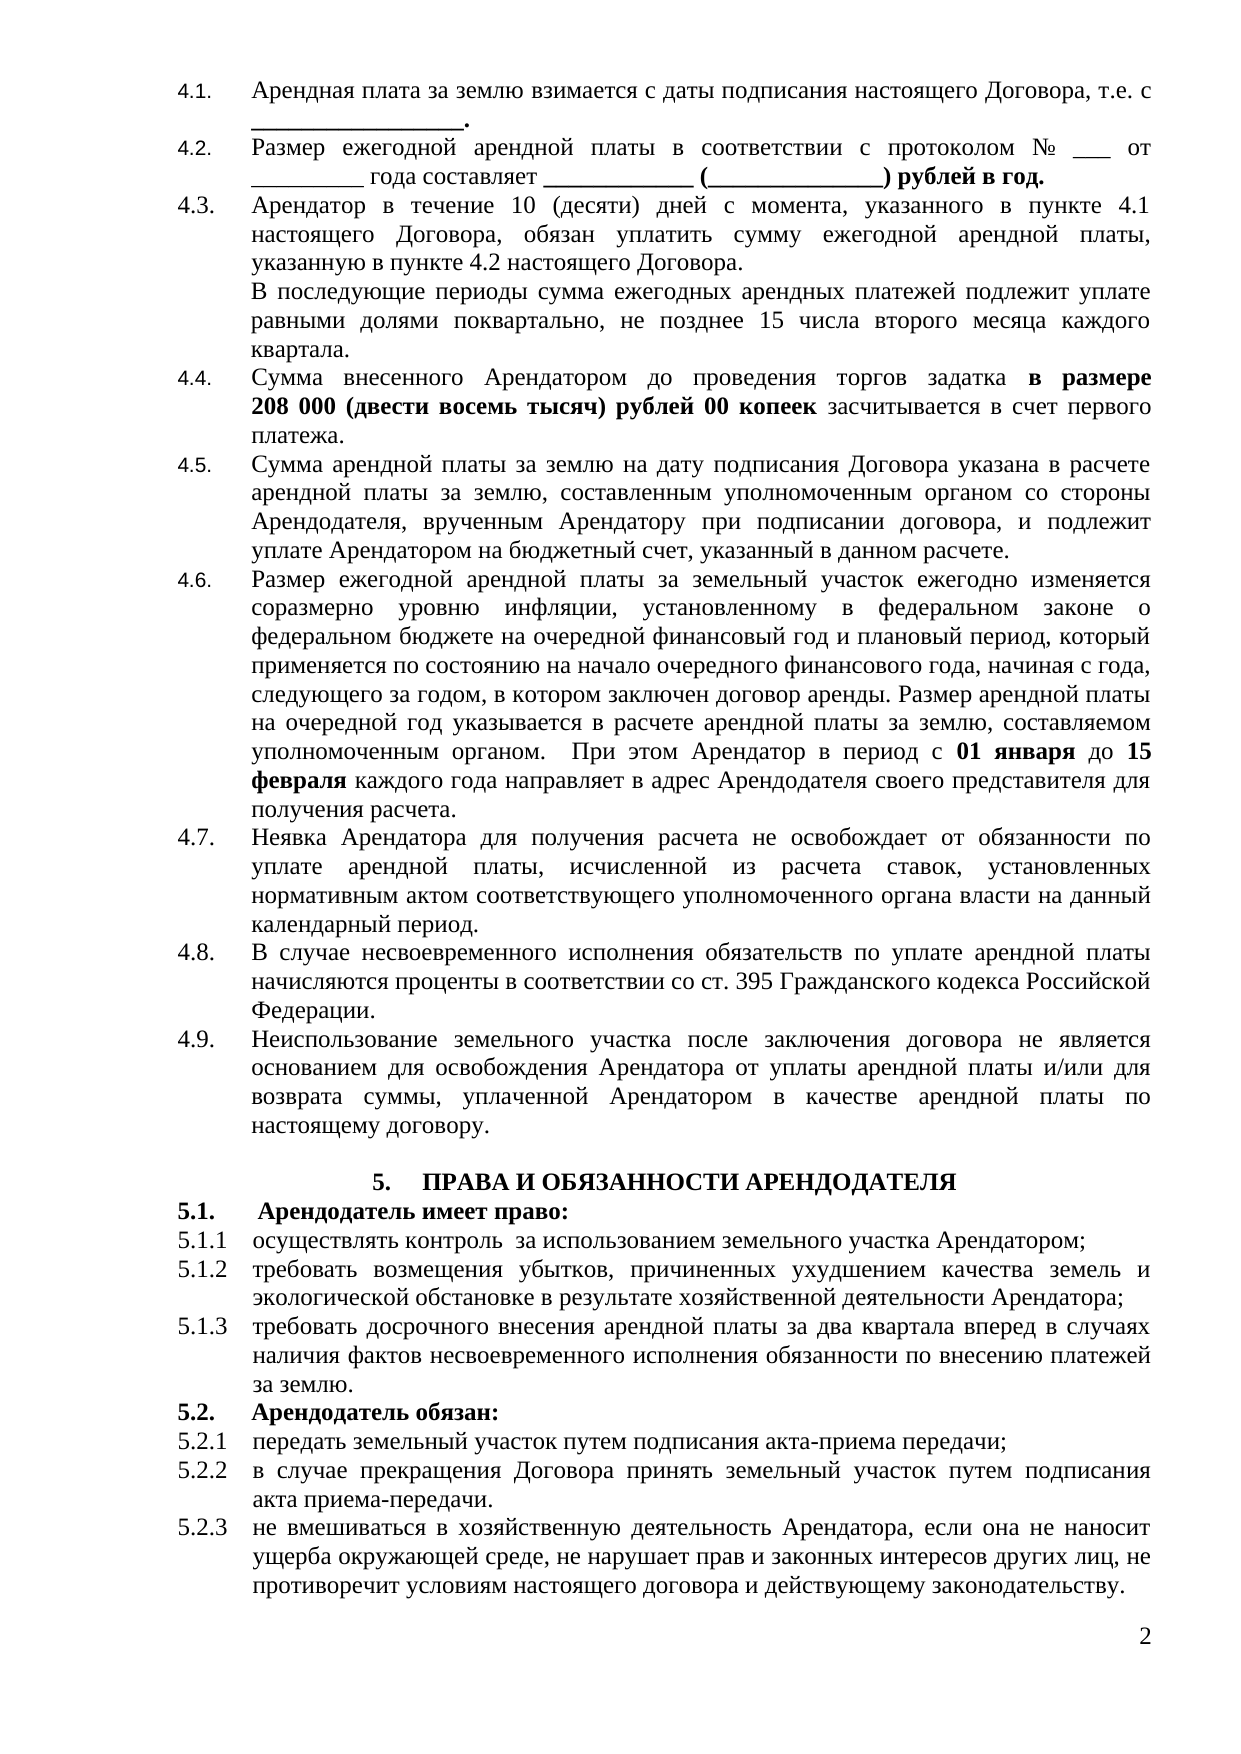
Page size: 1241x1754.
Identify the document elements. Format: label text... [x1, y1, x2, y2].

list Арендная плата за землю взимается с даты подписания настоящего Договора, т.е. с _________________. [177, 75, 1152, 132]
list требовать возмещения убытков, причиненных ухудшением качества земель и экологической обстановке в результате хозяйственной деятельности Арендатора; [177, 1254, 1152, 1311]
list ПРАВА И ОБЯЗАННОСТИ АРЕНДОДАТЕЛЯ [177, 1167, 1152, 1196]
list Сумма арендной платы за землю на дату подписания Договора указана в расчете арендной платы за землю, составленным уполномоченным органом со стороны Арендодателя, врученным Арендатору при подписании договора, и подлежит уплате Арендатором на бюджетный счет, указанный в данном расчете. [177, 449, 1152, 564]
text 5.2. Арендодатель обязан: [177, 1397, 1152, 1426]
list Арендатор в течение 10 (десяти) дней с момента, указанного в пункте 4.1 настоящего Договора, обязан уплатить сумму ежегодной арендной платы, указанную в пункте 4.2 настоящего Договора. [177, 190, 1152, 276]
text В последующие периоды сумма ежегодных арендных платежей подлежит уплате равными долями поквартально, не позднее 15 числа второго месяца каждого квартала. [251, 276, 1152, 362]
list Размер ежегодной арендной платы за земельный участок ежегодно изменяется соразмерно уровню инфляции, установленному в федеральном законе о федеральном бюджете на очередной финансовый год и плановый период, который применяется по состоянию на начало очередного финансового года, начиная с года, следующего за годом, в котором заключен договор аренды. Размер арендной платы на очередной год указывается в расчете арендной платы за землю, составляемом уполномоченным органом. При этом Арендатор в период с 01 января до 15 февраля каждого года направляет в адрес Арендодателя своего представителя для получения расчета. [177, 564, 1152, 822]
list В случае несвоевременного исполнения обязательств по уплате арендной платы начисляются проценты в соответствии со ст. 395 Гражданского кодекса Российской Федерации. [177, 937, 1152, 1024]
list Неиспользование земельного участка после заключения договора не является основанием для освобождения Арендатора от уплаты арендной платы и/или для возврата суммы, уплаченной Арендатором в качестве арендной платы по настоящему договору. [177, 1024, 1152, 1139]
list требовать досрочного внесения арендной платы за два квартала вперед в случаях наличия фактов несвоевременного исполнения обязанности по внесению платежей за землю. [177, 1311, 1152, 1397]
list Размер ежегодной арендной платы в соответствии с протоколом № ___ от _________ года составляет ____________ (______________) рублей в год. [177, 132, 1152, 190]
list осуществлять контроль за использованием земельного участка Арендатором; [177, 1225, 1152, 1254]
list Неявка Арендатора для получения расчета не освобождает от обязанности по уплате арендной платы, исчисленной из расчета ставок, установленных нормативным актом соответствующего уполномоченного органа власти на данный календарный период. [177, 822, 1152, 937]
list передать земельный участок путем подписания акта-приема передачи; [177, 1426, 1152, 1455]
list в случае прекращения Договора принять земельный участок путем подписания акта приема-передачи. [177, 1455, 1152, 1512]
list не вмешиваться в хозяйственную деятельность Арендатора, если она не наносит ущерба окружающей среде, не нарушает прав и законных интересов других лиц, не противоречит условиям настоящего договора и действующему законодательству. [177, 1512, 1152, 1599]
list Сумма внесенного Арендатором до проведения торгов задатка в размере 208 000 (двести восемь тысяч) рублей 00 копеек засчитывается в счет первого платежа. [177, 362, 1152, 449]
text 5.1. Арендодатель имеет право: [177, 1196, 1152, 1225]
